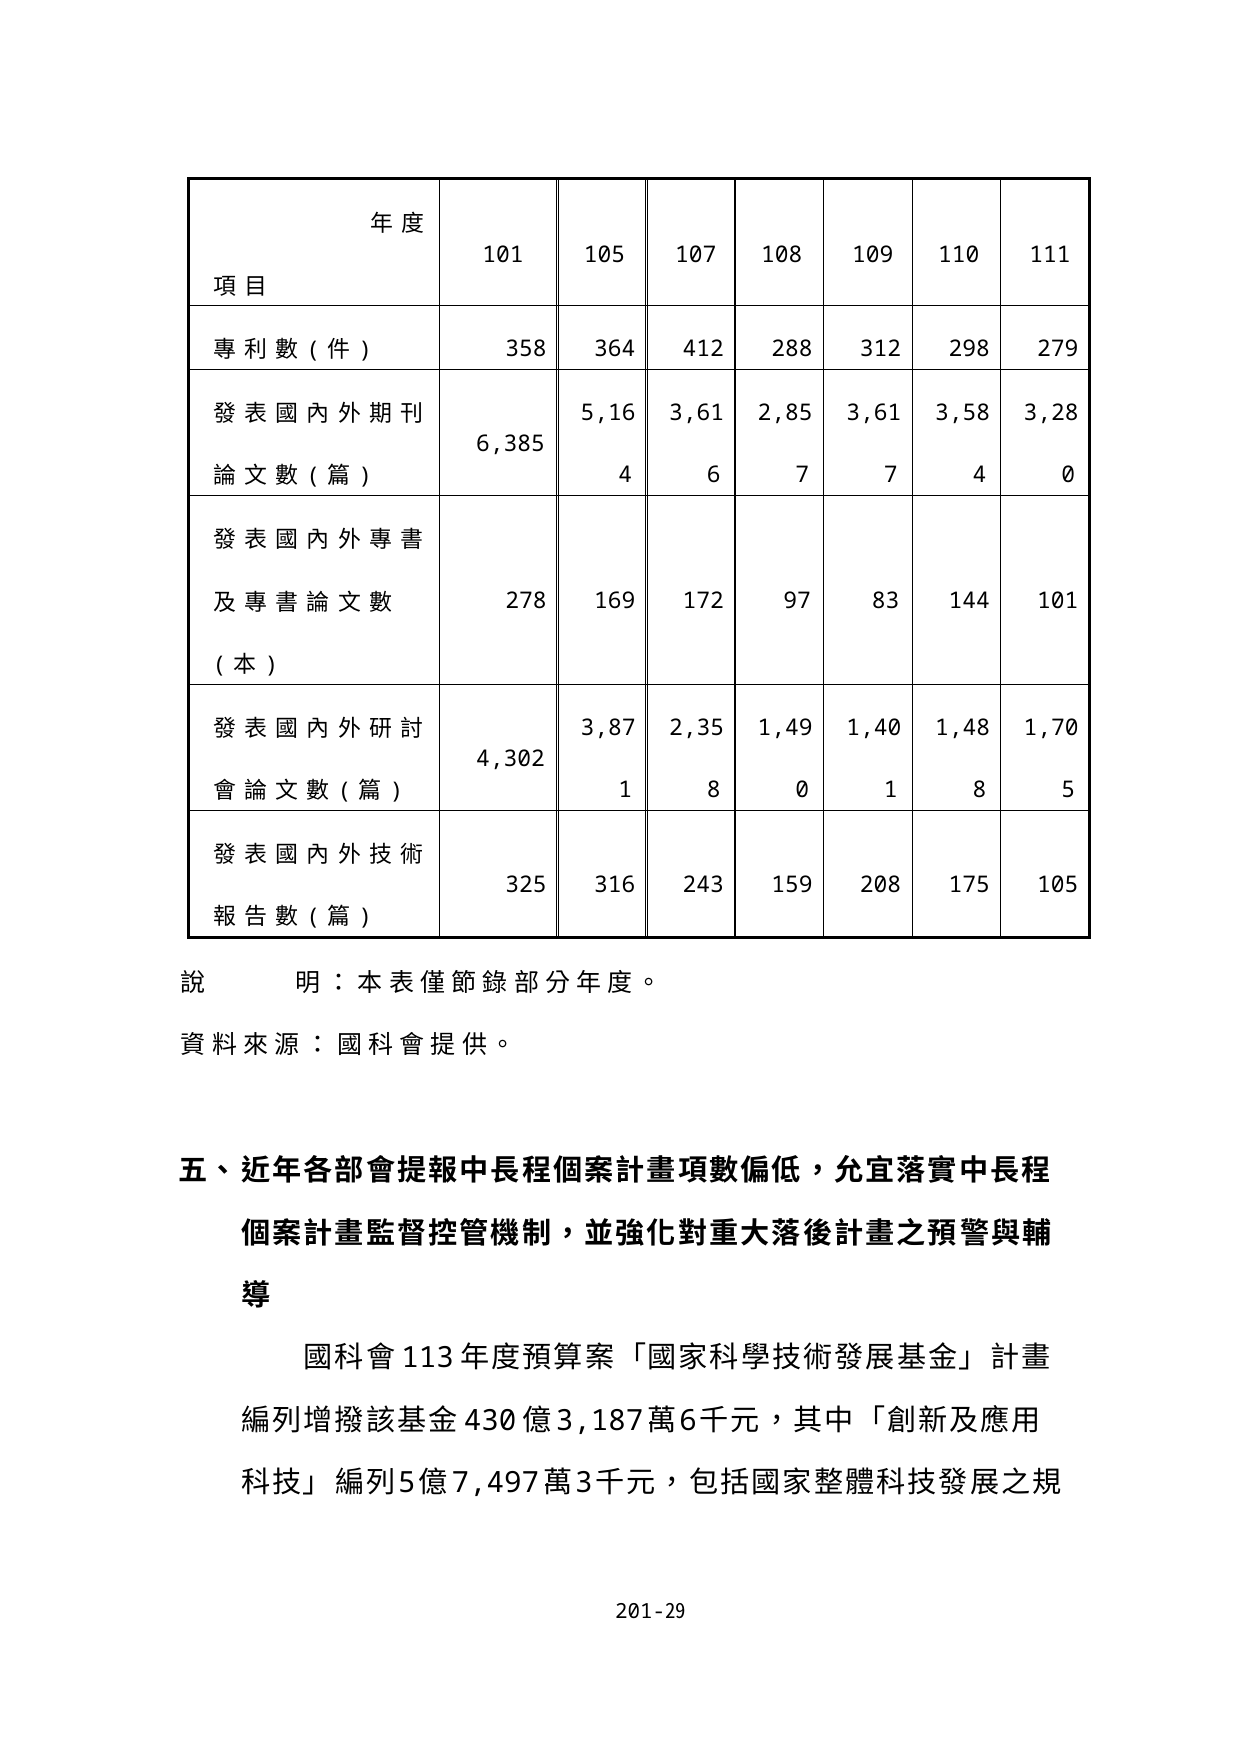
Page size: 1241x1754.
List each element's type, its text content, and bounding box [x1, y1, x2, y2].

table_header 108 [736, 180, 823, 305]
table_cell 3,584 [913, 370, 1000, 495]
table_cell 159 [736, 811, 823, 936]
table_header 年度 項目 [190, 180, 439, 305]
table_cell 175 [913, 811, 1000, 936]
table_cell 3,871 [559, 685, 645, 809]
table_cell 1,488 [913, 685, 1000, 809]
table_cell 358 [440, 306, 556, 369]
table_cell 312 [824, 306, 912, 369]
table_cell 105 [1001, 811, 1088, 936]
table_cell 專利數(件) [190, 306, 439, 369]
table_header 105 [559, 180, 645, 305]
table_cell 1,490 [736, 685, 823, 809]
table_cell 發表國內外期刊論文數(篇) [190, 370, 439, 495]
table_cell 412 [648, 306, 734, 369]
table_header 109 [824, 180, 912, 305]
table_cell 172 [648, 496, 734, 683]
table_cell 3,616 [648, 370, 734, 495]
table_header 101 [440, 180, 556, 305]
table_cell 288 [736, 306, 823, 369]
table_cell 101 [1001, 496, 1088, 683]
text 資料來源：國科會提供。 [177, 1001, 1063, 1064]
table_cell 2,358 [648, 685, 734, 809]
table_cell 發表國內外研討會論文數(篇) [190, 685, 439, 809]
table_cell 1,705 [1001, 685, 1088, 809]
table_header 110 [913, 180, 1000, 305]
table_cell 1,401 [824, 685, 912, 809]
table_cell 325 [440, 811, 556, 936]
table_cell 6,385 [440, 370, 556, 495]
text 五、近年各部會提報中長程個案計畫項數偏低，允宜落實中長程個案計畫監督控管機制，並強化對重大落後計畫之預警與輔導 [177, 1126, 1063, 1314]
table_header 107 [648, 180, 734, 305]
table_cell 298 [913, 306, 1000, 369]
table_cell 243 [648, 811, 734, 936]
table_cell 發表國內外專書及專書論文數(本) [190, 496, 439, 683]
table_cell 364 [559, 306, 645, 369]
text 說 明：本表僅節錄部分年度。 [177, 939, 1063, 1001]
table_cell 83 [824, 496, 912, 683]
table_cell 278 [440, 496, 556, 683]
table_cell 169 [559, 496, 645, 683]
table_cell 發表國內外技術報告數(篇) [190, 811, 439, 936]
table_cell 97 [736, 496, 823, 683]
table_cell 5,164 [559, 370, 645, 495]
text 國科會113年度預算案「國家科學技術發展基金」計畫編列增撥該基金430億3,187萬6千元，其中「創新及應用科技」編列5億7,497萬3千元，包括國家整體科技發展之規 [236, 1314, 1063, 1501]
table_cell 2,857 [736, 370, 823, 495]
table_header 111 [1001, 180, 1088, 305]
table_cell 316 [559, 811, 645, 936]
table_cell 208 [824, 811, 912, 936]
table_cell 3,617 [824, 370, 912, 495]
table_cell 144 [913, 496, 1000, 683]
table_cell 4,302 [440, 685, 556, 809]
table_cell 3,280 [1001, 370, 1088, 495]
table_cell 279 [1001, 306, 1088, 369]
